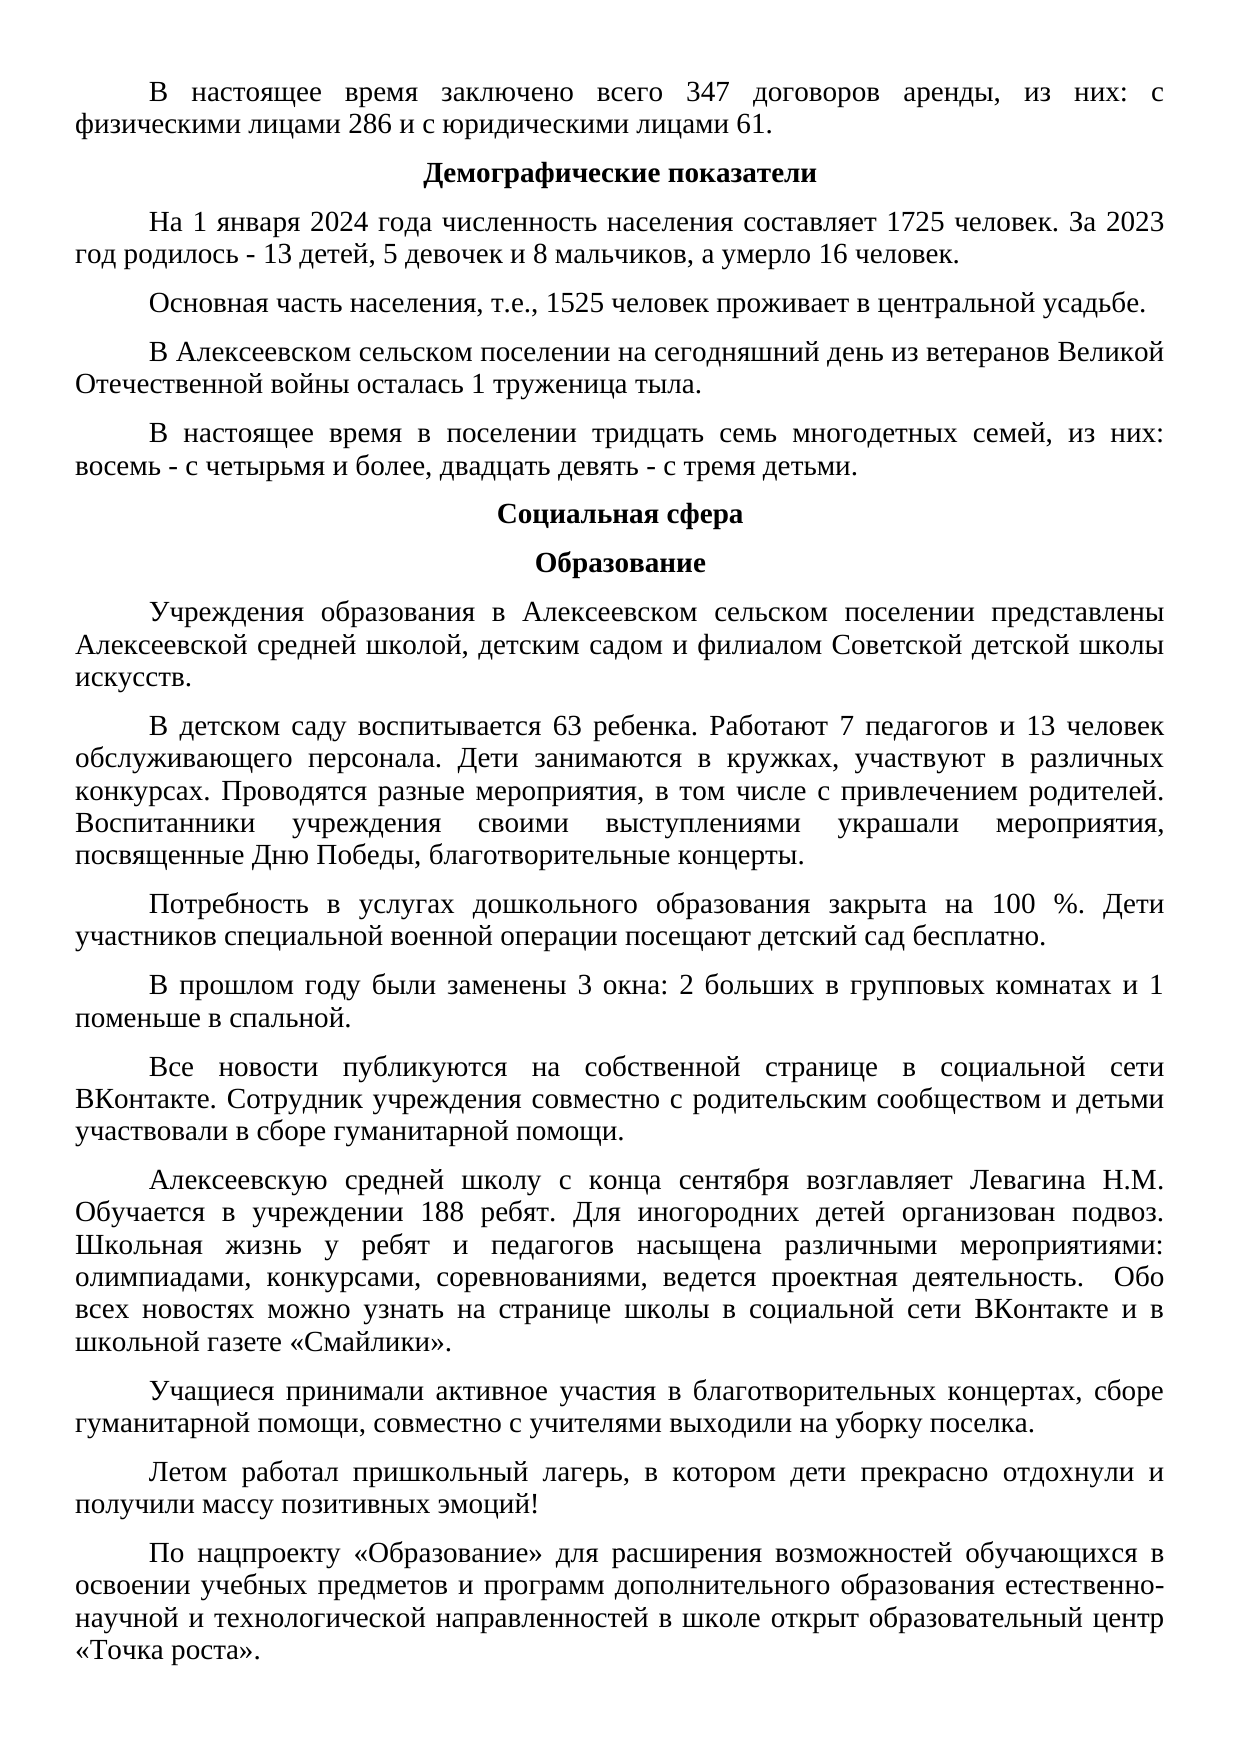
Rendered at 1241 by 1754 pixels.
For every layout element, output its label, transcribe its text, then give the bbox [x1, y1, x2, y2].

text В детском саду воспитывается 63 ребенка. Работают 7 педагогов и 13 человек обслуживающего персонала. Дети занимаются в кружках, участвуют в различных конкурсах. Проводятся разные мероприятия, в том числе с привлечением родителей. Воспитанники учреждения своими выступлениями украшали мероприятия, посвященные Дню Победы, благотворительные концерты. [75, 709, 1165, 871]
text В Алексеевском сельском поселении на сегодняшний день из ветеранов Великой Отечественной войны осталась 1 труженица тыла. [75, 335, 1165, 400]
text В прошлом году были заменены 3 окна: 2 больших в групповых комнатах и 1 поменьше в спальной. [75, 969, 1165, 1033]
text Потребность в услугах дошкольного образования закрыта на 100 %. Дети участников специальной военной операции посещают детский сад бесплатно. [75, 887, 1165, 952]
text По нацпроекту «Образование» для расширения возможностей обучающихся в освоении учебных предметов и программ дополнительного образования естественно-научной и технологической направленностей в школе открыт образовательный центр «Точка роста». [75, 1536, 1165, 1666]
text Основная часть населения, т.е., 1525 человек проживает в центральной усадьбе. [75, 286, 1165, 319]
text Социальная сфера [75, 498, 1165, 530]
text Алексеевскую средней школу с конца сентября возглавляет Левагина Н.М. Обучается в учреждении 188 ребят. Для иногородних детей организован подвоз. Школьная жизнь у ребят и педагогов насыщена различными мероприятиями: олимпиадами, конкурсами, соревнованиями, ведется проектная деятельность. Обо всех новостях можно узнать на странице школы в социальной сети ВКонтакте и в школьной газете «Смайлики». [75, 1163, 1165, 1357]
text Учреждения образования в Алексеевском сельском поселении представлены Алексеевской средней школой, детским садом и филиалом Советской детской школы искусств. [75, 596, 1165, 693]
text Учащиеся принимали активное участия в благотворительных концертах, сборе гуманитарной помощи, совместно с учителями выходили на уборку поселка. [75, 1374, 1165, 1438]
text Образование [75, 547, 1165, 579]
text Все новости публикуются на собственной странице в социальной сети ВКонтакте. Сотрудник учреждения совместно с родительским сообществом и детьми участвовали в сборе гуманитарной помощи. [75, 1050, 1165, 1147]
text В настоящее время в поселении тридцать семь многодетных семей, из них: восемь - с четырьмя и более, двадцать девять - с тремя детьми. [75, 417, 1165, 481]
text В настоящее время заключено всего 347 договоров аренды, из них: с физическими лицами 286 и с юридическими лицами 61. [75, 75, 1165, 139]
text Летом работал пришкольный лагерь, в котором дети прекрасно отдохнули и получили массу позитивных эмоций! [75, 1455, 1165, 1520]
text На 1 января 2024 года численность населения составляет 1725 человек. За 2023 год родилось - 13 детей, 5 девочек и 8 мальчиков, а умерло 16 человек. [75, 205, 1165, 270]
text Демографические показатели [75, 156, 1165, 188]
